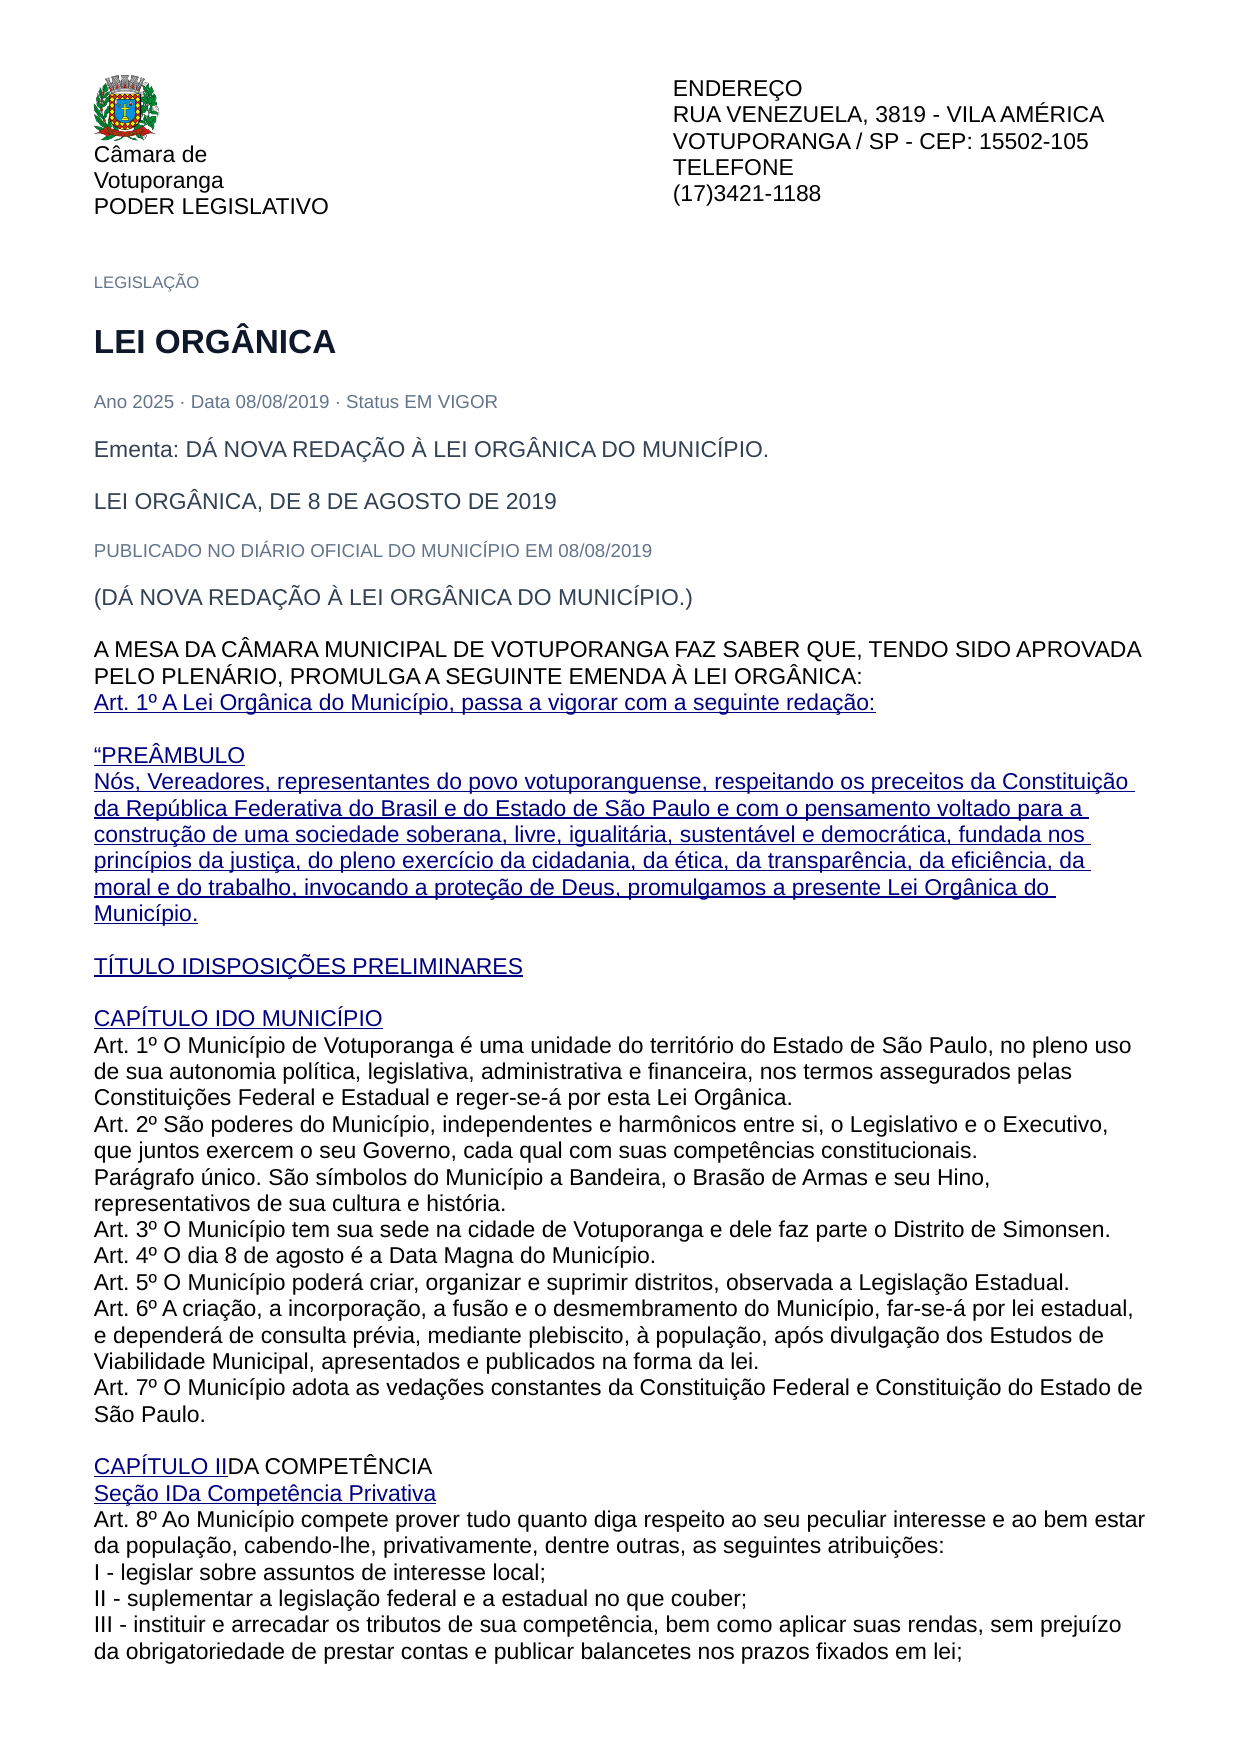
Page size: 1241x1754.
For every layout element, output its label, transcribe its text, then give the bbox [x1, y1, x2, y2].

text (DÁ NOVA REDAÇÃO À LEI ORGÂNICA DO MUNICÍPIO.) [94, 584, 1146, 611]
text Art. 2º São poderes do Município, independentes e harmônicos entre si, o Legislativo e o Executivo, que juntos exercem o seu Governo, cada qual com suas competências constitucionais. [94, 1111, 1146, 1163]
text A MESA DA CÂMARA MUNICIPAL DE VOTUPORANGA FAZ SABER QUE, TENDO SIDO APROVADA PELO PLENÁRIO, PROMULGA A SEGUINTE EMENDA À LEI ORGÂNICA: [94, 636, 1146, 689]
text LEI ORGÂNICA, DE 8 DE AGOSTO DE 2019 [94, 488, 1146, 514]
text PUBLICADO NO DIÁRIO OFICIAL DO MUNICÍPIO EM 08/08/2019 [94, 539, 1146, 561]
table_header ENDEREÇO RUA VENEZUELA, 3819 - VILA AMÉRICA VOTUPORANGA / SP - CEP: 15502-105 TELEFONE (17)3421-1188 [673, 75, 1146, 220]
subtitle “PREÂMBULO [94, 742, 1146, 768]
text Ementa: DÁ NOVA REDAÇÃO À LEI ORGÂNICA DO MUNICÍPIO. [94, 436, 1146, 462]
text Art. 4º O dia 8 de agosto é a Data Magna do Município. [94, 1242, 1146, 1269]
text Art. 3º O Município tem sua sede na cidade de Votuporanga e dele faz parte o Distrito de Simonsen. [94, 1216, 1146, 1242]
table_header Câmara de Votuporanga PODER LEGISLATIVO [94, 75, 673, 220]
text Art. 6º A criação, a incorporação, a fusão e o desmembramento do Município, far-se-á por lei estadual, e dependerá de consulta prévia, mediante plebiscito, à população, após divulgação dos Estudos de Viabilidade Municipal, apresentados e publicados na forma da lei. [94, 1295, 1146, 1374]
text Art. 7º O Município adota as vedações constantes da Constituição Federal e Constituição do Estado de São Paulo. [94, 1374, 1146, 1427]
text Nós, Vereadores, representantes do povo votuporanguense, respeitando os preceitos da Constituição da República Federativa do Brasil e do Estado de São Paulo e com o pensamento voltado para a construção de uma sociedade soberana, livre, igualitária, sustentável e democrática, fundada nos princípios da justiça, do pleno exercício da cidadania, da ética, da transparência, da eficiência, da moral e do trabalho, invocando a proteção de Deus, promulgamos a presente Lei Orgânica do Município. [94, 768, 1146, 926]
text Art. 1º A Lei Orgânica do Município, passa a vigorar com a seguinte redação: [94, 689, 1146, 715]
text II - suplementar a legislação federal e a estadual no que couber; [94, 1585, 1146, 1611]
text Art. 1º O Município de Votuporanga é uma unidade do território do Estado de São Paulo, no pleno uso de sua autonomia política, legislativa, administrativa e financeira, nos termos assegurados pelas Constituições Federal e Estadual e reger-se-á por esta Lei Orgânica. [94, 1032, 1146, 1111]
subtitle CAPÍTULO IIDA COMPETÊNCIA [94, 1453, 1146, 1480]
text Art. 5º O Município poderá criar, organizar e suprimir distritos, observada a Legislação Estadual. [94, 1269, 1146, 1295]
picture [93, 75, 160, 141]
text LEGISLAÇÃO [94, 272, 1146, 292]
text Art. 8º Ao Município compete prover tudo quanto diga respeito ao seu peculiar interesse e ao bem estar da população, cabendo-lhe, privativamente, dentre outras, as seguintes atribuições: [94, 1506, 1146, 1559]
subtitle CAPÍTULO IDO MUNICÍPIO [94, 1005, 1146, 1032]
text Ano 2025 · Data 08/08/2019 · Status EM VIGOR [94, 391, 1146, 412]
subtitle Seção IDa Competência Privativa [94, 1480, 1146, 1506]
text Parágrafo único. São símbolos do Município a Bandeira, o Brasão de Armas e seu Hino, representativos de sua cultura e história. [94, 1163, 1146, 1216]
text III - instituir e arrecadar os tributos de sua competência, bem como aplicar suas rendas, sem prejuízo da obrigatoriedade de prestar contas e publicar balancetes nos prazos fixados em lei; [94, 1611, 1146, 1664]
table_header [94, 220, 1146, 246]
title LEI ORGÂNICA [94, 322, 1146, 360]
text I - legislar sobre assuntos de interesse local; [94, 1559, 1146, 1585]
subtitle TÍTULO IDISPOSIÇÕES PRELIMINARES [94, 953, 1146, 979]
